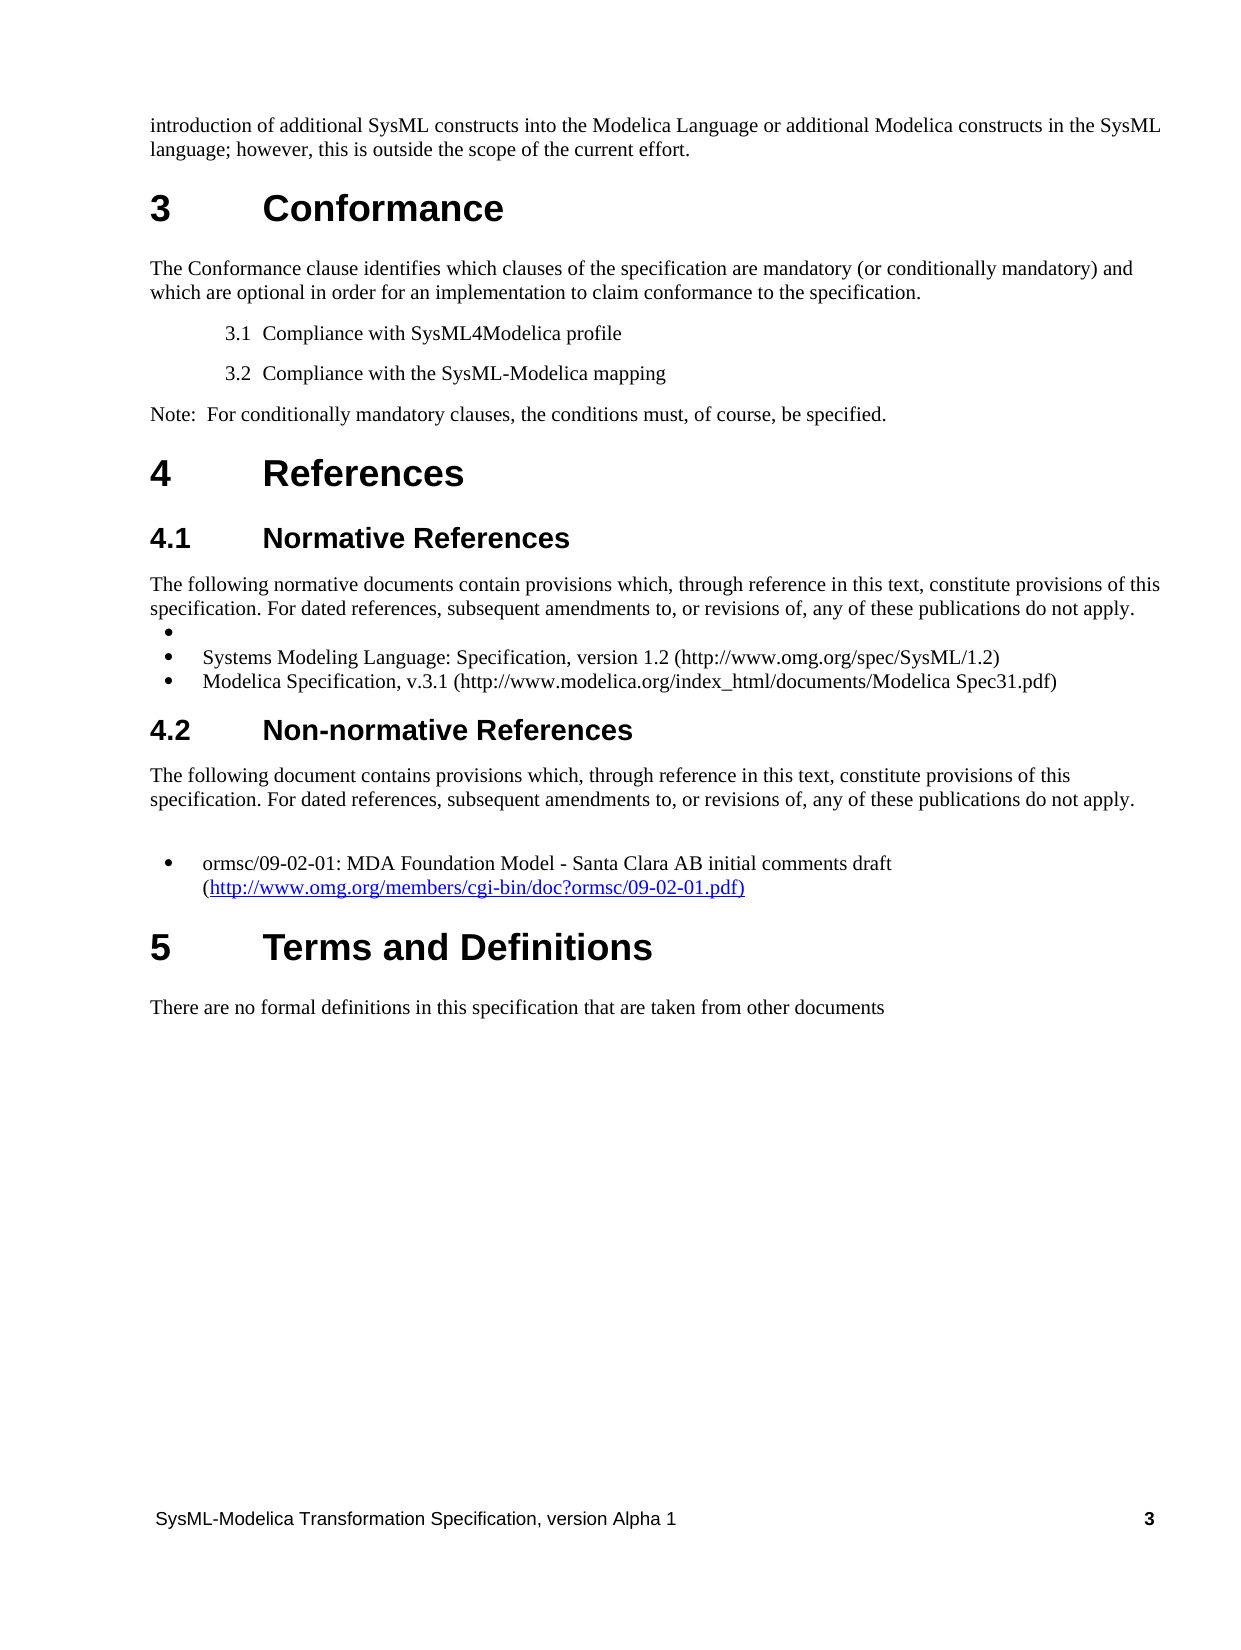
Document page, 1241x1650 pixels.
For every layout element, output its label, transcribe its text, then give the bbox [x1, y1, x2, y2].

subtitle Non-normative References [150, 712, 1166, 746]
list Systems Modeling Language: Specification, version 1.2 (http://www.omg.org/spec/SysML/1.2) [165, 645, 1152, 669]
text There are no formal definitions in this specification that are taken from other documents [150, 995, 1166, 1019]
text Note: For conditionally mandatory clauses, the conditions must, of course, be specified. [150, 402, 1166, 426]
subtitle References [150, 451, 1166, 494]
subtitle Conformance [150, 186, 1166, 229]
text The following document contains provisions which, through reference in this text, constitute provisions of this specification. For dated references, subsequent amendments to, or revisions of, any of these publications do not apply. [150, 762, 1166, 811]
list ormsc/09-02-01: MDA Foundation Model - Santa Clara AB initial comments draft (http://www.omg.org/members/cgi-bin/doc?ormsc/09-02-01.pdf) [165, 851, 1152, 899]
subtitle Normative References [150, 522, 1166, 555]
text introduction of additional SysML constructs into the Modelica Language or additional Modelica constructs in the SysML language; however, this is outside the scope of the current effort. [150, 112, 1166, 161]
subtitle Terms and Definitions [150, 925, 1166, 968]
text The Conformance clause identifies which clauses of the specification are mandatory (or conditionally mandatory) and which are optional in order for an implementation to claim conformance to the specification. [150, 256, 1166, 304]
list Compliance with SysML4Modelica profile [225, 321, 1166, 345]
list Compliance with the SysML-Modelica mapping [225, 361, 1166, 385]
list Modelica Specification, v.3.1 (http://www.modelica.org/index_html/documents/Modelica Spec31.pdf) [165, 669, 1152, 693]
text The following normative documents contain provisions which, through reference in this text, constitute provisions of this specification. For dated references, subsequent amendments to, or revisions of, any of these publications do not apply. [150, 572, 1166, 620]
